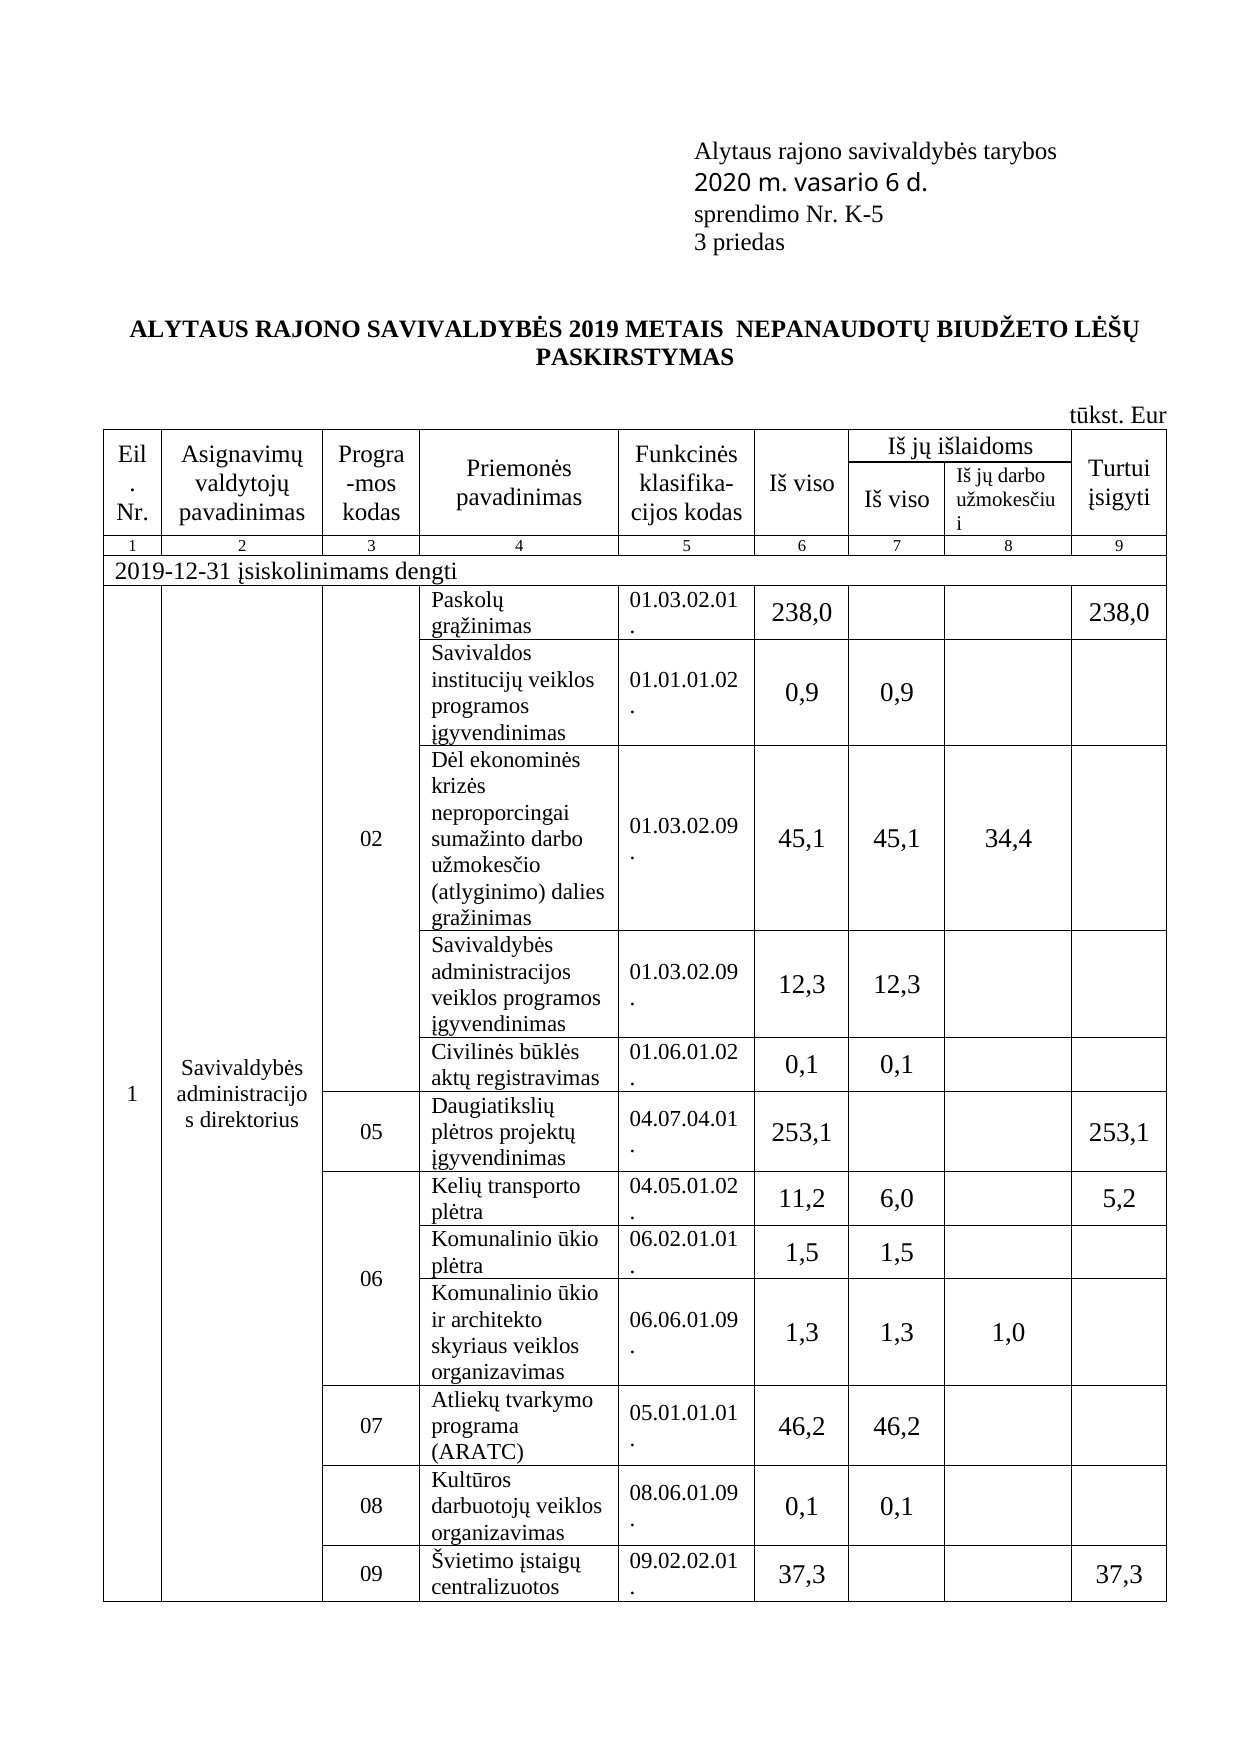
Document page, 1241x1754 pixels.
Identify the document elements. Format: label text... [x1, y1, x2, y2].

table_cell 04.07.04.01. [619, 1092, 754, 1171]
table_cell [849, 586, 944, 638]
text ALYTAUS RAJONO SAVIVALDYBĖS 2019 METAIS NEPANAUDOTŲ BIUDŽETO LĖŠŲ PASKIRSTYMAS [103, 314, 1166, 371]
table_cell 08 [323, 1466, 419, 1545]
table_cell 1 [104, 536, 161, 555]
table_cell 46,2 [849, 1386, 944, 1465]
table_cell [945, 1546, 1071, 1601]
table_cell 7 [849, 536, 944, 555]
table_header Progra-mos kodas [323, 430, 419, 535]
table_cell 06 [323, 1172, 419, 1385]
table_cell 253,1 [1072, 1092, 1166, 1171]
table_cell 05 [323, 1092, 419, 1171]
table_cell Paskolų grąžinimas [420, 586, 618, 638]
table_cell 37,3 [755, 1546, 848, 1601]
table_header Funkcinės klasifika-cijos kodas [619, 430, 754, 535]
table_cell [849, 1092, 944, 1171]
table_cell [1072, 1226, 1166, 1278]
table_cell Savivaldybės administracijos direktorius [162, 586, 322, 1601]
table_cell 01.06.01.02. [619, 1038, 754, 1091]
table_cell [945, 1092, 1071, 1171]
table_cell [945, 586, 1071, 638]
table_cell 01.03.02.09. [619, 746, 754, 930]
text sprendimo Nr. K-5 [694, 199, 1166, 227]
table_cell 12,3 [755, 931, 848, 1037]
table_cell [1072, 1386, 1166, 1465]
table_cell 8 [945, 536, 1071, 555]
table_cell 238,0 [1072, 586, 1166, 638]
table_cell 0,9 [849, 640, 944, 745]
table_cell Iš jų darbo užmokesčiui [945, 463, 1071, 535]
text Alytaus rajono savivaldybės tarybos [694, 136, 1166, 164]
table_cell 238,0 [755, 586, 848, 638]
table_cell 45,1 [849, 746, 944, 930]
table_cell 5,2 [1072, 1172, 1166, 1224]
table_header Eil. Nr. [104, 430, 161, 535]
table_header Iš jų išlaidoms [849, 430, 1071, 461]
table_cell 6,0 [849, 1172, 944, 1224]
table_cell 01.03.02.09. [619, 931, 754, 1037]
text 3 priedas [694, 227, 1166, 256]
table_cell Kelių transporto plėtra [420, 1172, 618, 1224]
table_cell 06.02.01.01. [619, 1226, 754, 1278]
table_cell [1072, 1466, 1166, 1545]
table_cell 01.01.01.02. [619, 640, 754, 745]
table_cell 08.06.01.09. [619, 1466, 754, 1545]
table_cell 0,1 [755, 1038, 848, 1091]
table_cell 9 [1072, 536, 1166, 555]
table_cell [1072, 746, 1166, 930]
table_cell 07 [323, 1386, 419, 1465]
table_cell 1,5 [755, 1226, 848, 1278]
table_cell 0,1 [849, 1038, 944, 1091]
table_cell 5 [619, 536, 754, 555]
table_cell 3 [323, 536, 419, 555]
table_cell 1,3 [849, 1279, 944, 1385]
table_cell 05.01.01.01. [619, 1386, 754, 1465]
table_cell [945, 1038, 1071, 1091]
text 2020 m. vasario 6 d. [694, 164, 1166, 199]
table_cell 11,2 [755, 1172, 848, 1224]
table_cell [945, 1172, 1071, 1224]
table_cell 09 [323, 1546, 419, 1601]
table_cell [1072, 1038, 1166, 1091]
table_cell Švietimo įstaigų centralizuotos [420, 1546, 618, 1601]
table_cell Atliekų tvarkymo programa (ARATC) [420, 1386, 618, 1465]
table_cell 0,9 [755, 640, 848, 745]
table_cell 0,1 [849, 1466, 944, 1545]
table_cell Civilinės būklės aktų registravimas [420, 1038, 618, 1091]
table_cell [1072, 931, 1166, 1037]
table_cell 46,2 [755, 1386, 848, 1465]
table_cell Iš viso [849, 463, 944, 535]
table_header Priemonės pavadinimas [420, 430, 618, 535]
table_cell [945, 1386, 1071, 1465]
table_cell 12,3 [849, 931, 944, 1037]
table_cell Komunalinio ūkio ir architekto skyriaus veiklos organizavimas [420, 1279, 618, 1385]
table_cell [945, 640, 1071, 745]
table_cell 2 [162, 536, 322, 555]
table_cell 45,1 [755, 746, 848, 930]
table_cell 04.05.01.02. [619, 1172, 754, 1224]
table_cell Savivaldos institucijų veiklos programos įgyvendinimas [420, 640, 618, 745]
table_header Iš viso [755, 430, 848, 535]
table_cell 1,5 [849, 1226, 944, 1278]
table_header Turtui įsigyti [1072, 430, 1166, 535]
table_cell [1072, 1279, 1166, 1385]
table_cell Komunalinio ūkio plėtra [420, 1226, 618, 1278]
table_cell 4 [420, 536, 618, 555]
table_cell 34,4 [945, 746, 1071, 930]
table_cell 0,1 [755, 1466, 848, 1545]
table_cell 6 [755, 536, 848, 555]
table_cell Savivaldybės administracijos veiklos programos įgyvendinimas [420, 931, 618, 1037]
table_cell 09.02.02.01. [619, 1546, 754, 1601]
table_cell Kultūros darbuotojų veiklos organizavimas [420, 1466, 618, 1545]
table_cell 2019-12-31 įsiskolinimams dengti [104, 556, 1166, 585]
table_cell 01.03.02.01. [619, 586, 754, 638]
table_cell [945, 1466, 1071, 1545]
table_cell [945, 1226, 1071, 1278]
table_cell 1,0 [945, 1279, 1071, 1385]
table_cell 1,3 [755, 1279, 848, 1385]
table_cell [1072, 640, 1166, 745]
table_cell 1 [104, 586, 161, 1601]
table_cell 06.06.01.09. [619, 1279, 754, 1385]
table_header Asignavimų valdytojų pavadinimas [162, 430, 322, 535]
table_cell Dėl ekonominės krizės neproporcingai sumažinto darbo užmokesčio (atlyginimo) dalies gražinimas [420, 746, 618, 930]
table_cell 253,1 [755, 1092, 848, 1171]
table_cell 02 [323, 586, 419, 1091]
table_cell 37,3 [1072, 1546, 1166, 1601]
table_cell [945, 931, 1071, 1037]
table_cell Daugiatikslių plėtros projektų įgyvendinimas [420, 1092, 618, 1171]
text tūkst. Eur [103, 400, 1166, 429]
table_cell [849, 1546, 944, 1601]
